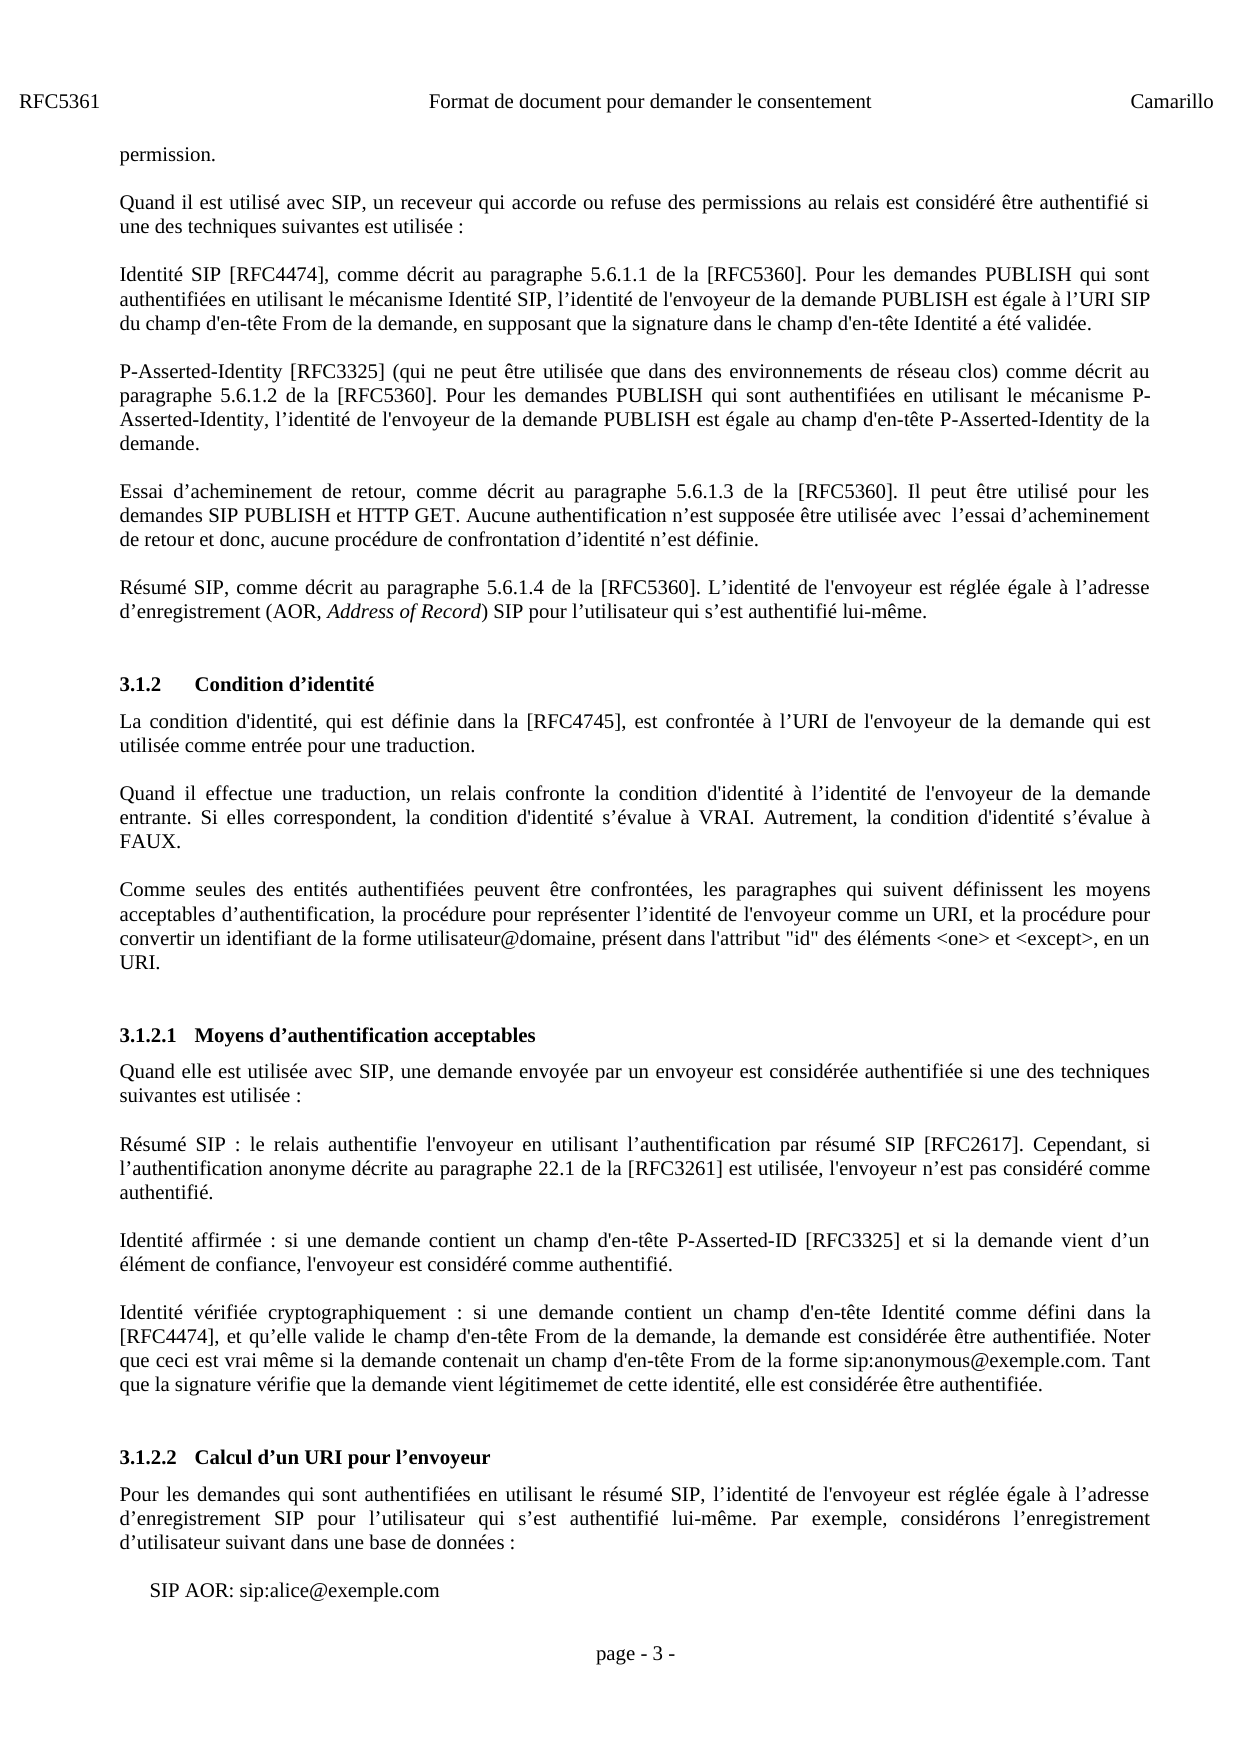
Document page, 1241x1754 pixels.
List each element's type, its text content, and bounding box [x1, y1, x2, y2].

subtitle 3.1.2.1 Moyens d’authentification acceptables [119, 1023, 1152, 1047]
text La condition d'identité, qui est définie dans la [RFC4745], est confrontée à l’URI de l'envoyeur de la demande qui est utilisée comme entrée pour une traduction. [119, 709, 1152, 757]
text Résumé SIP : le relais authentifie l'envoyeur en utilisant l’authentification par résumé SIP [RFC2617]. Cependant, si l’authentification anonyme décrite au paragraphe 22.1 de la [RFC3261] est utilisée, l'envoyeur n’est pas considéré comme authentifié. [119, 1131, 1152, 1204]
text P-Asserted-Identity [RFC3325] (qui ne peut être utilisée que dans des environnements de réseau clos) comme décrit au paragraphe 5.6.1.2 de la [RFC5360]. Pour les demandes PUBLISH qui sont authentifiées en utilisant le mécanisme P-Asserted-Identity, l’identité de l'envoyeur de la demande PUBLISH est égale au champ d'en-tête P-Asserted-Identity de la demande. [119, 359, 1152, 455]
text Quand il effectue une traduction, un relais confronte la condition d'identité à l’identité de l'envoyeur de la demande entrante. Si elles correspondent, la condition d'identité s’évalue à VRAI. Autrement, la condition d'identité s’évalue à FAUX. [119, 781, 1152, 853]
subtitle 3.1.2.2 Calcul d’un URI pour l’envoyeur [119, 1445, 1152, 1469]
text Quand il est utilisé avec SIP, un receveur qui accorde ou refuse des permissions au relais est considéré être authentifié si une des techniques suivantes est utilisée : [119, 190, 1152, 238]
text Quand elle est utilisée avec SIP, une demande envoyée par un envoyeur est considérée authentifiée si une des techniques suivantes est utilisée : [119, 1059, 1152, 1107]
text Pour les demandes qui sont authentifiées en utilisant le résumé SIP, l’identité de l'envoyeur est réglée égale à l’adresse d’enregistrement SIP pour l’utilisateur qui s’est authentifié lui-même. Par exemple, considérons l’enregistrement d’utilisateur suivant dans une base de données : [119, 1482, 1152, 1554]
text Identité affirmée : si une demande contient un champ d'en-tête P-Asserted-ID [RFC3325] et si la demande vient d’un élément de confiance, l'envoyeur est considéré comme authentifié. [119, 1228, 1152, 1276]
text Identité SIP [RFC4474], comme décrit au paragraphe 5.6.1.1 de la [RFC5360]. Pour les demandes PUBLISH qui sont authentifiées en utilisant le mécanisme Identité SIP, l’identité de l'envoyeur de la demande PUBLISH est égale à l’URI SIP du champ d'en-tête From de la demande, en supposant que la signature dans le champ d'en-tête Identité a été validée. [119, 262, 1152, 334]
text permission. [119, 142, 1152, 166]
text Essai d’acheminement de retour, comme décrit au paragraphe 5.6.1.3 de la [RFC5360]. Il peut être utilisé pour les demandes SIP PUBLISH et HTTP GET. Aucune authentification n’est supposée être utilisée avec l’essai d’acheminement de retour et donc, aucune procédure de confrontation d’identité n’est définie. [119, 479, 1152, 551]
subtitle 3.1.2 Condition d’identité [119, 672, 1152, 696]
text Identité vérifiée cryptographiquement : si une demande contient un champ d'en-tête Identité comme défini dans la [RFC4474], et qu’elle valide le champ d'en-tête From de la demande, la demande est considérée être authentifiée. Noter que ceci est vrai même si la demande contenait un champ d'en-tête From de la forme sip:anonymous@exemple.com. Tant que la signature vérifie que la demande vient légitimemet de cette identité, elle est considérée être authentifiée. [119, 1300, 1152, 1396]
text SIP AOR: sip:alice@exemple.com [149, 1578, 1152, 1602]
text Comme seules des entités authentifiées peuvent être confrontées, les paragraphes qui suivent définissent les moyens acceptables d’authentification, la procédure pour représenter l’identité de l'envoyeur comme un URI, et la procédure pour convertir un identifiant de la forme utilisateur@domaine, présent dans l'attribut "id" des éléments <one> et <except>, en un URI. [119, 877, 1152, 974]
text Résumé SIP, comme décrit au paragraphe 5.6.1.4 de la [RFC5360]. L’identité de l'envoyeur est réglée égale à l’adresse d’enregistrement (AOR, Address of Record) SIP pour l’utilisateur qui s’est authentifié lui-même. [119, 575, 1152, 623]
